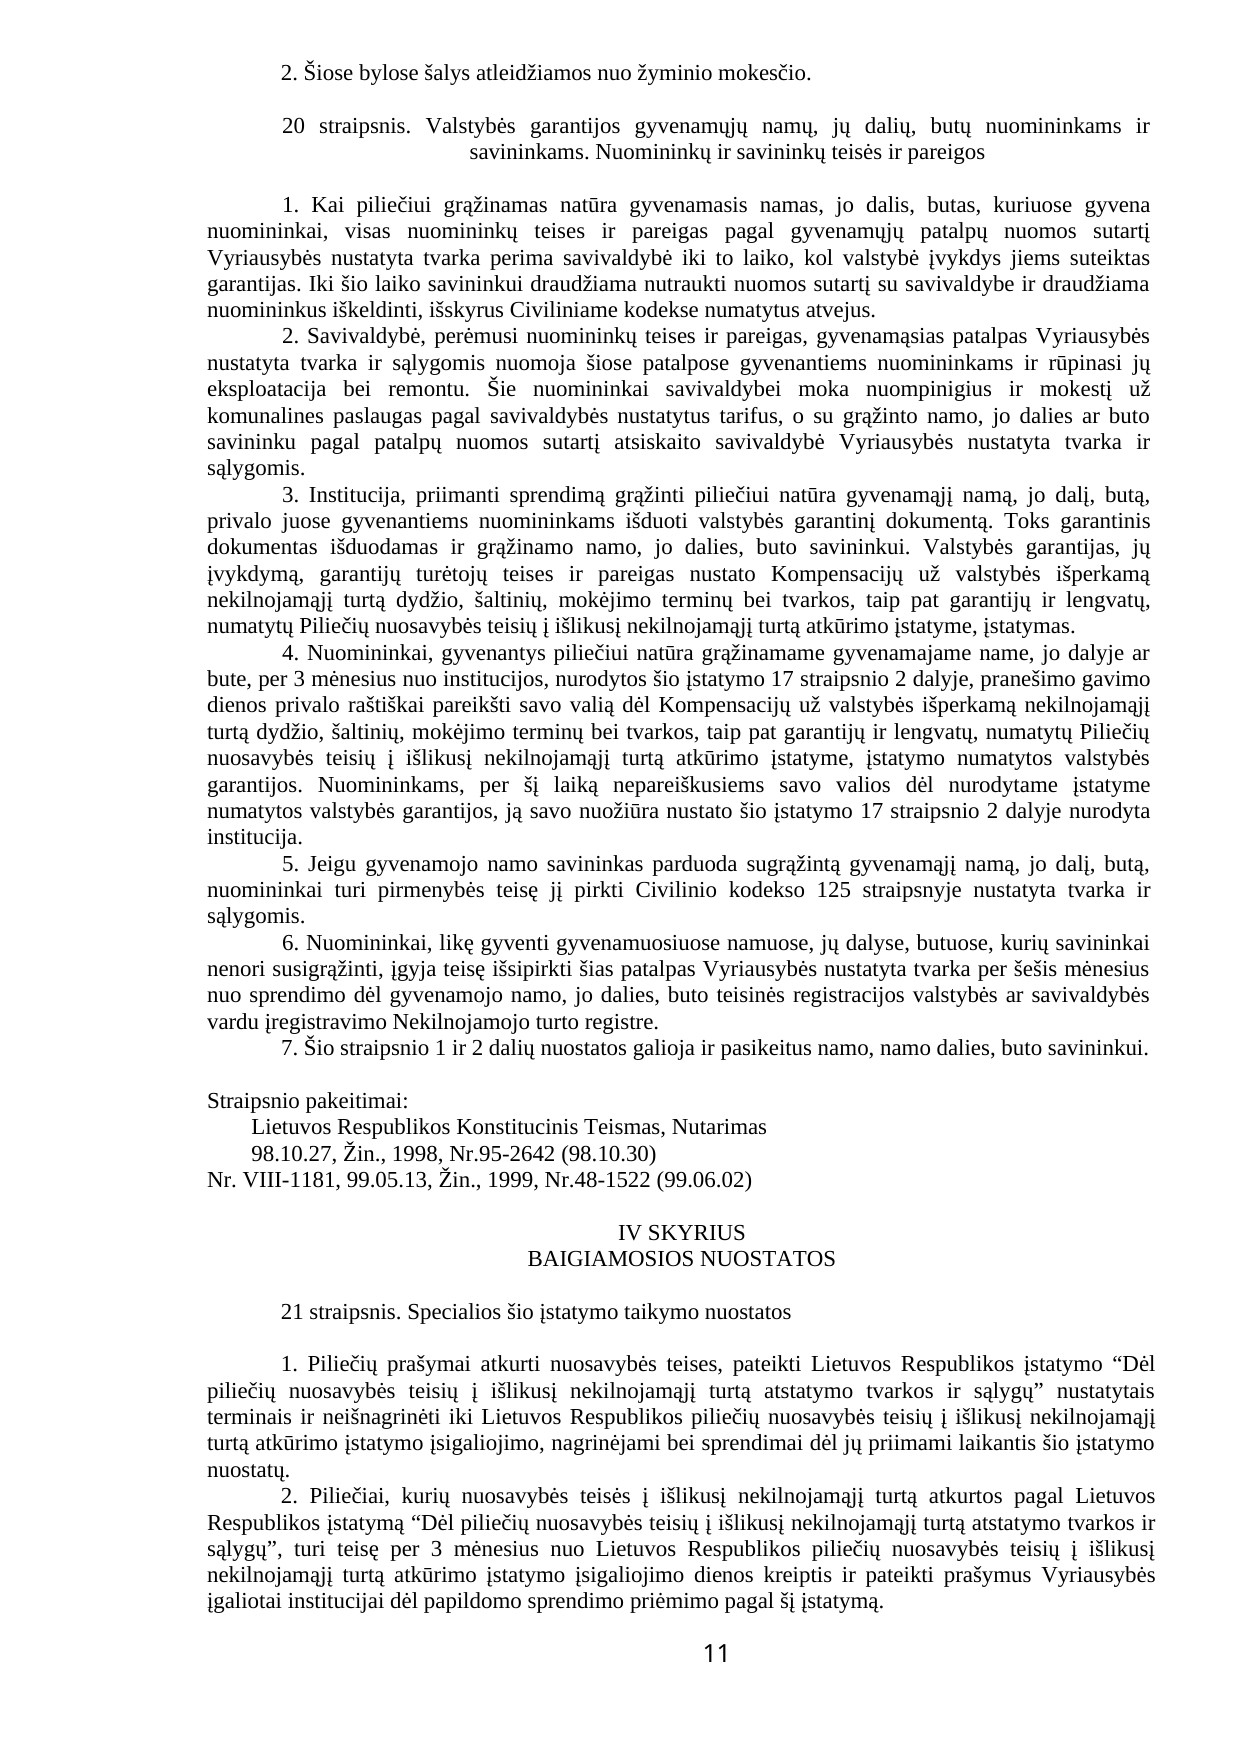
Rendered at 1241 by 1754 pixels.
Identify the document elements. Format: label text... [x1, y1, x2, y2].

text 2. Piliečiai, kurių nuosavybės teisės į išlikusį nekilnojamąjį turtą atkurtos pagal Lietuvos Respublikos įstatymą “Dėl piliečių nuosavybės teisių į išlikusį nekilnojamąjį turtą atstatymo tvarkos ir sąlygų”, turi teisę per 3 mėnesius nuo Lietuvos Respublikos piliečių nuosavybės teisių į išlikusį nekilnojamąjį turtą atkūrimo įstatymo įsigaliojimo dienos kreiptis ir pateikti prašymus Vyriausybės įgaliotai institucijai dėl papildomo sprendimo priėmimo pagal šį įstatymą. [207, 1482, 1157, 1614]
text Nr. VIII-1181, 99.05.13, Žin., 1999, Nr.48-1522 (99.06.02) [207, 1166, 1152, 1192]
text 98.10.27, Žin., 1998, Nr.95-2642 (98.10.30) [207, 1139, 1152, 1166]
text Lietuvos Respublikos Konstitucinis Teismas, Nutarimas [207, 1113, 1152, 1139]
text 1. Piliečių prašymai atkurti nuosavybės teises, pateikti Lietuvos Respublikos įstatymo “Dėl piliečių nuosavybės teisių į išlikusį nekilnojamąjį turtą atstatymo tvarkos ir sąlygų” nustatytais terminais ir neišnagrinėti iki Lietuvos Respublikos piliečių nuosavybės teisių į išlikusį nekilnojamąjį turtą atkūrimo įstatymo įsigaliojimo, nagrinėjami bei sprendimai dėl jų priimami laikantis šio įstatymo nuostatų. [207, 1350, 1157, 1482]
text 1. Kai piliečiui grąžinamas natūra gyvenamasis namas, jo dalis, butas, kuriuose gyvena nuomininkai, visas nuomininkų teises ir pareigas pagal gyvenamųjų patalpų nuomos sutartį Vyriausybės nustatyta tvarka perima savivaldybė iki to laiko, kol valstybė įvykdys jiems suteiktas garantijas. Iki šio laiko savininkui draudžiama nutraukti nuomos sutartį su savivaldybe ir draudžiama nuomininkus iškeldinti, išskyrus Civiliniame kodekse numatytus atvejus. [207, 191, 1152, 323]
text 6. Nuomininkai, likę gyventi gyvenamuosiuose namuose, jų dalyse, butuose, kurių savininkai nenori susigrąžinti, įgyja teisę išsipirkti šias patalpas Vyriausybės nustatyta tvarka per šešis mėnesius nuo sprendimo dėl gyvenamojo namo, jo dalies, buto teisinės registracijos valstybės ar savivaldybės vardu įregistravimo Nekilnojamojo turto registre. [207, 929, 1152, 1034]
text Straipsnio pakeitimai: [207, 1087, 1157, 1113]
text 2. Šiose bylose šalys atleidžiamos nuo žyminio mokesčio. [207, 59, 1157, 85]
text 2. Savivaldybė, perėmusi nuomininkų teises ir pareigas, gyvenamąsias patalpas Vyriausybės nustatyta tvarka ir sąlygomis nuomoja šiose patalpose gyvenantiems nuomininkams ir rūpinasi jų eksploatacija bei remontu. Šie nuomininkai savivaldybei moka nuompinigius ir mokestį už komunalines paslaugas pagal savivaldybės nustatytus tarifus, o su grąžinto namo, jo dalies ar buto savininku pagal patalpų nuomos sutartį atsiskaito savivaldybė Vyriausybės nustatyta tvarka ir sąlygomis. [207, 323, 1152, 481]
text 7. Šio straipsnio 1 ir 2 dalių nuostatos galioja ir pasikeitus namo, namo dalies, buto savininkui. [207, 1034, 1152, 1061]
text BAIGIAMOSIOS NUOSTATOS [207, 1245, 1157, 1271]
text 20 straipsnis. Valstybės garantijos gyvenamųjų namų, jų dalių, butų nuomininkams ir savininkams. Nuomininkų ir savininkų teisės ir pareigos [282, 112, 1152, 164]
text IV SKYRIUS [207, 1219, 1157, 1245]
text 3. Institucija, priimanti sprendimą grąžinti piliečiui natūra gyvenamąjį namą, jo dalį, butą, privalo juose gyvenantiems nuomininkams išduoti valstybės garantinį dokumentą. Toks garantinis dokumentas išduodamas ir grąžinamo namo, jo dalies, buto savininkui. Valstybės garantijas, jų įvykdymą, garantijų turėtojų teises ir pareigas nustato Kompensacijų už valstybės išperkamą nekilnojamąjį turtą dydžio, šaltinių, mokėjimo terminų bei tvarkos, taip pat garantijų ir lengvatų, numatytų Piliečių nuosavybės teisių į išlikusį nekilnojamąjį turtą atkūrimo įstatyme, įstatymas. [207, 481, 1152, 639]
text 21 straipsnis. Specialios šio įstatymo taikymo nuostatos [207, 1298, 1157, 1324]
text 4. Nuomininkai, gyvenantys piliečiui natūra grąžinamame gyvenamajame name, jo dalyje ar bute, per 3 mėnesius nuo institucijos, nurodytos šio įstatymo 17 straipsnio 2 dalyje, pranešimo gavimo dienos privalo raštiškai pareikšti savo valią dėl Kompensacijų už valstybės išperkamą nekilnojamąjį turtą dydžio, šaltinių, mokėjimo terminų bei tvarkos, taip pat garantijų ir lengvatų, numatytų Piliečių nuosavybės teisių į išlikusį nekilnojamąjį turtą atkūrimo įstatyme, įstatymo numatytos valstybės garantijos. Nuomininkams, per šį laiką nepareiškusiems savo valios dėl nurodytame įstatyme numatytos valstybės garantijos, ją savo nuožiūra nustato šio įstatymo 17 straipsnio 2 dalyje nurodyta institucija. [207, 639, 1152, 850]
text 5. Jeigu gyvenamojo namo savininkas parduoda sugrąžintą gyvenamąjį namą, jo dalį, butą, nuomininkai turi pirmenybės teisę jį pirkti Civilinio kodekso 125 straipsnyje nustatyta tvarka ir sąlygomis. [207, 850, 1152, 929]
